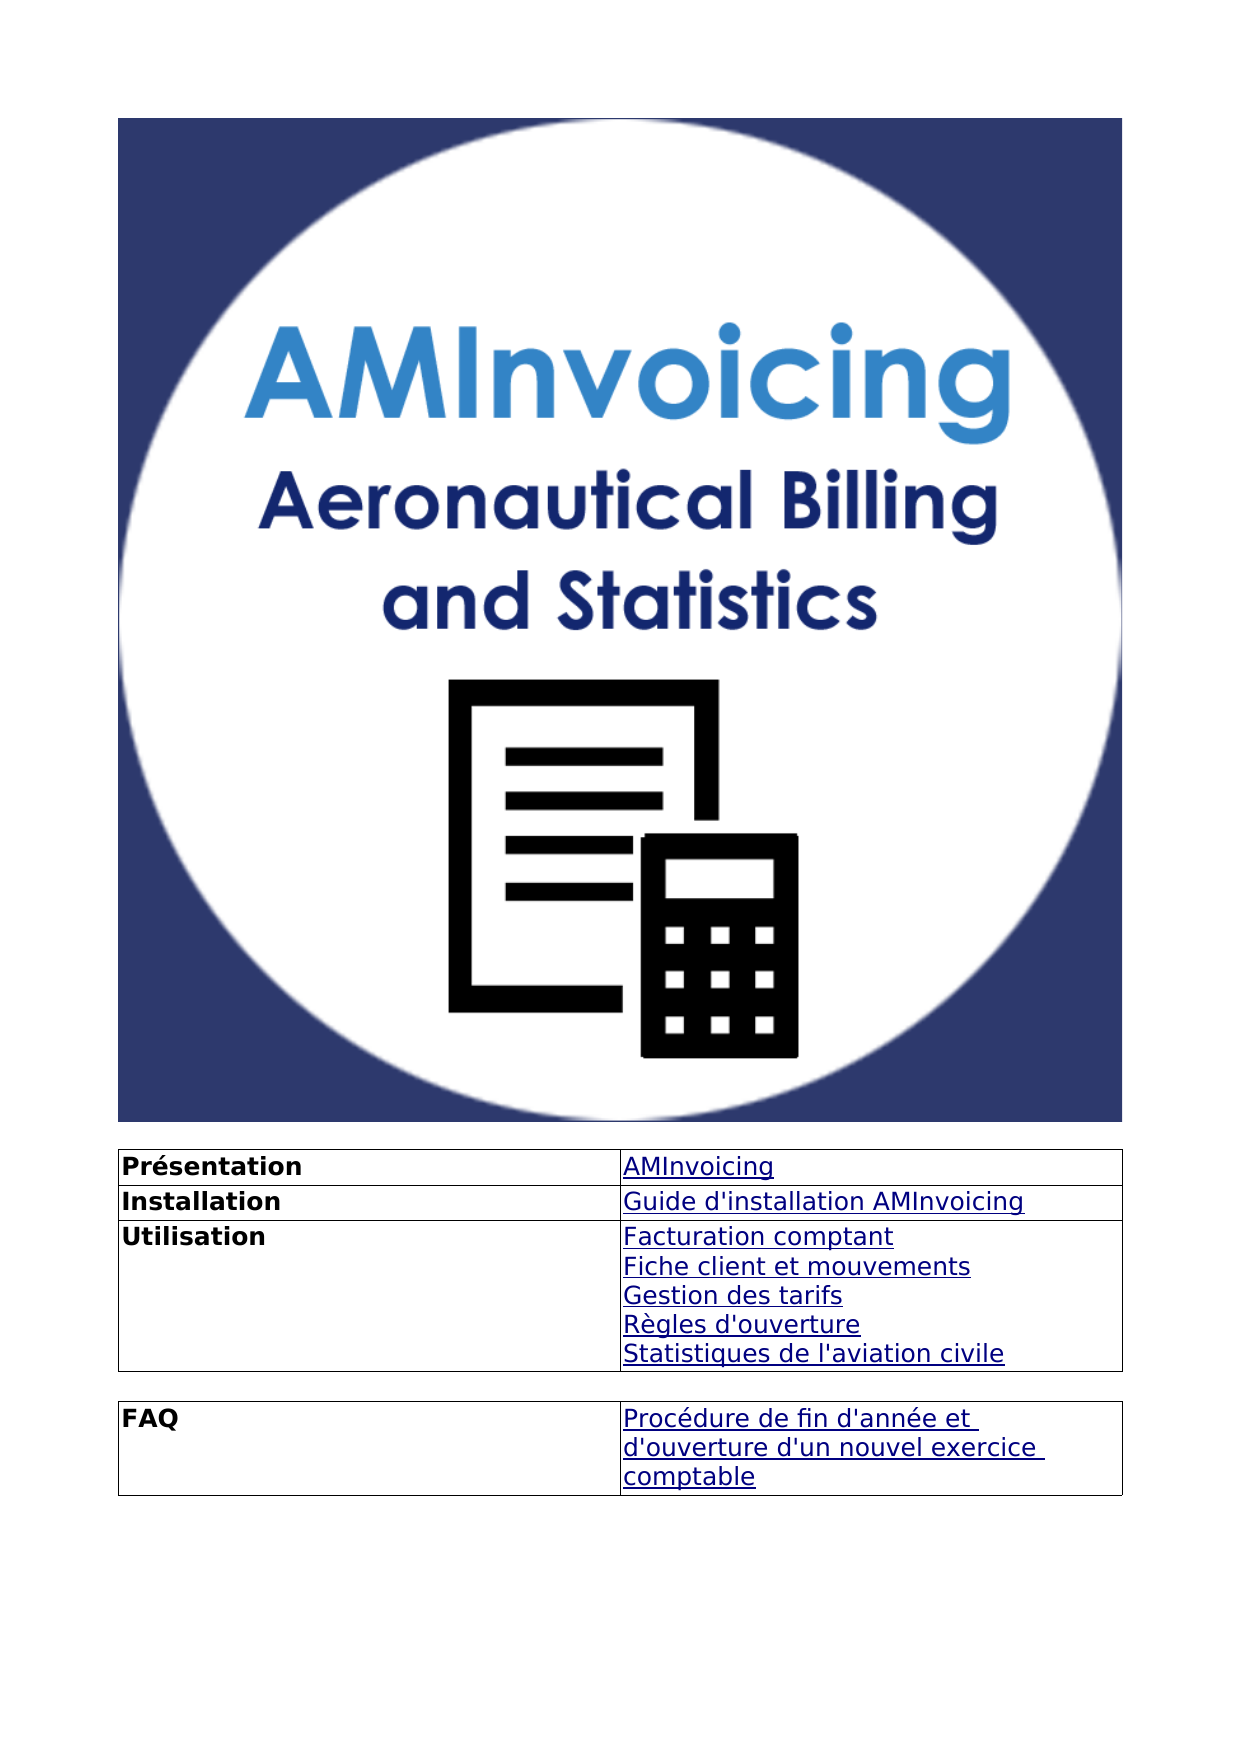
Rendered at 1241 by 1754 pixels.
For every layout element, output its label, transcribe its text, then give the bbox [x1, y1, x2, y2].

table_cell Utilisation [119, 1221, 620, 1371]
picture [118, 118, 1123, 1122]
table_header FAQ [119, 1402, 620, 1494]
table_cell Installation [119, 1186, 620, 1219]
table_header Présentation [119, 1150, 620, 1184]
table_header AMInvoicing [621, 1150, 1122, 1184]
table_cell Facturation comptant Fiche client et mouvements Gestion des tarifs Règles d'ouverture Statistiques de l'aviation civile [621, 1221, 1122, 1371]
table_header Procédure de fin d'année et d'ouverture d'un nouvel exercice comptable [621, 1402, 1122, 1494]
table_cell Guide d'installation AMInvoicing [621, 1186, 1122, 1219]
